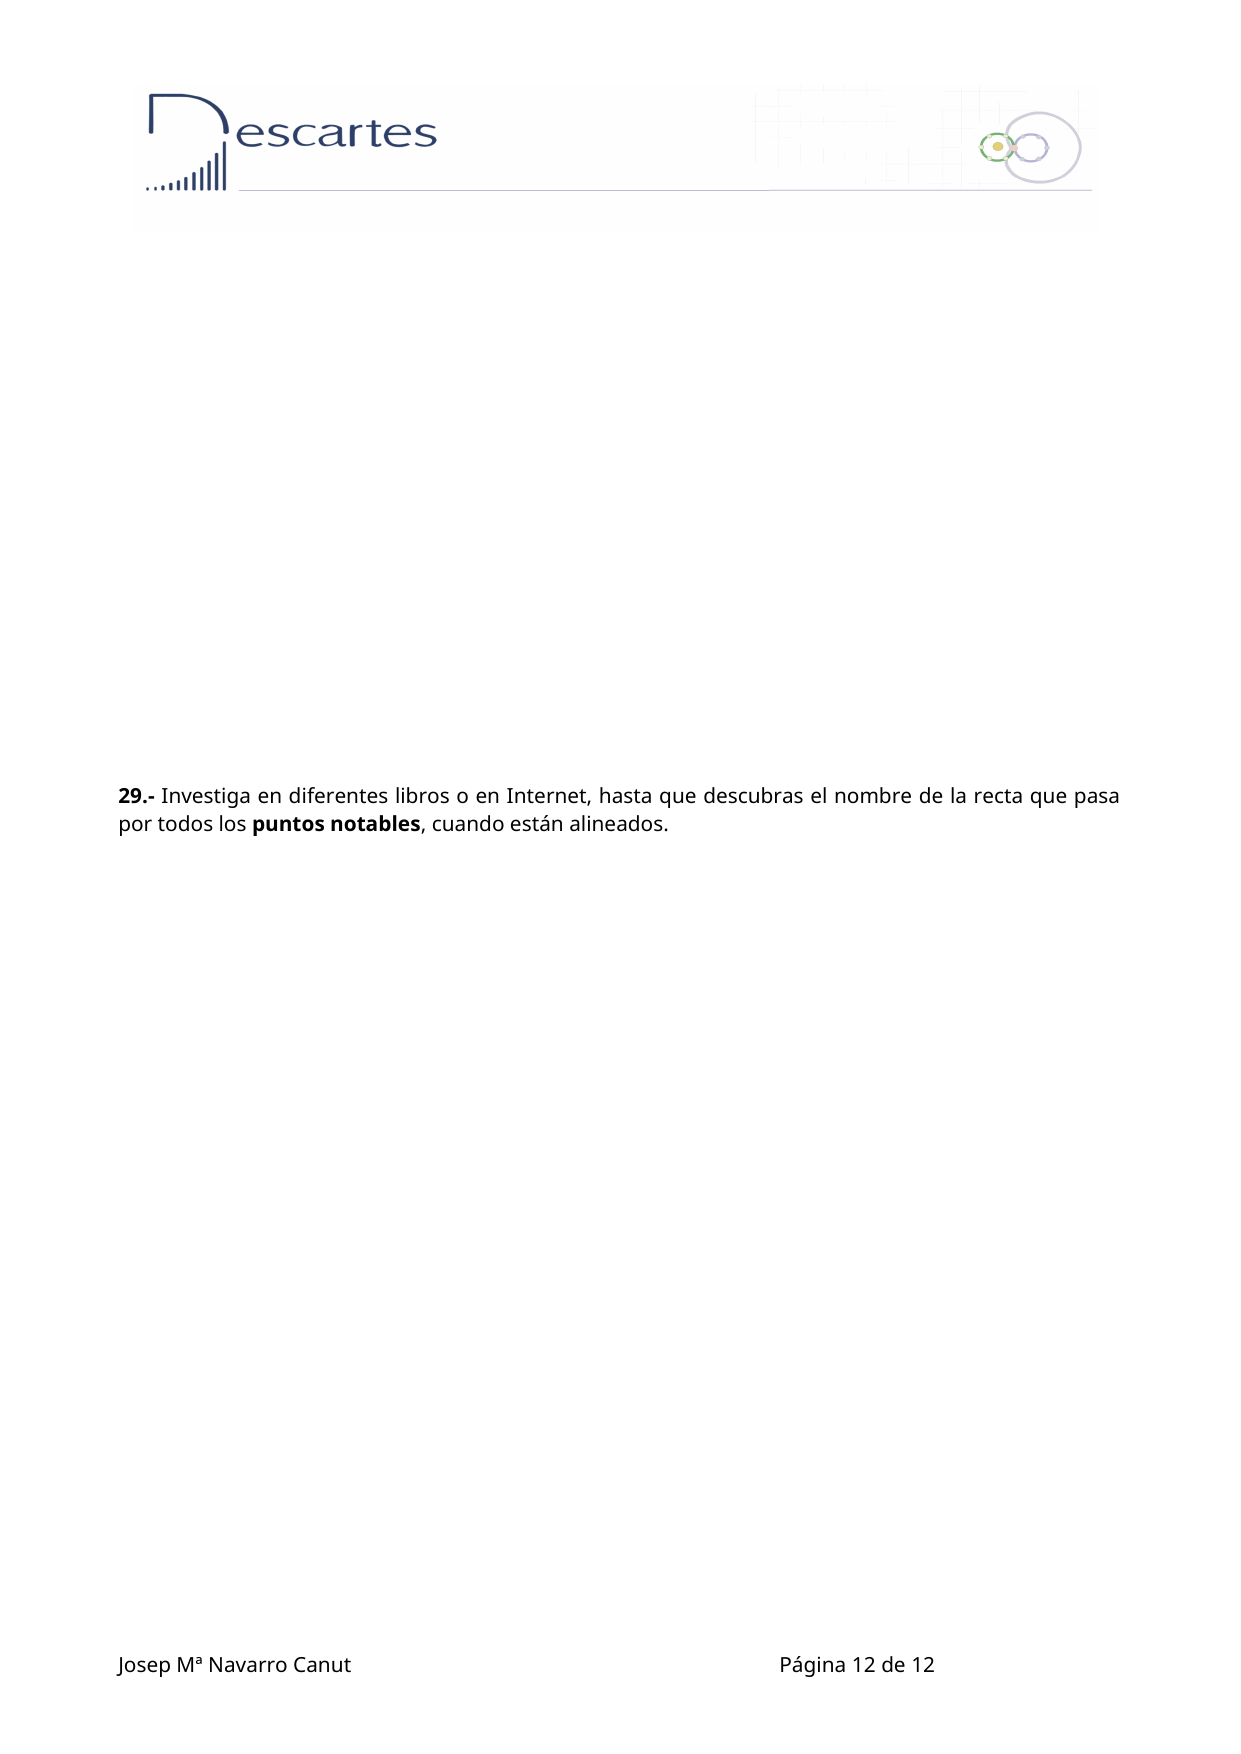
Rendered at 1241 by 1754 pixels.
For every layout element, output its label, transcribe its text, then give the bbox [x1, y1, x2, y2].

picture [134, 84, 1100, 232]
text 29.- Investiga en diferentes libros o en Internet, hasta que descubras el nombre de la recta que pasa por todos los puntos notables, cuando están alineados. [118, 781, 1122, 838]
